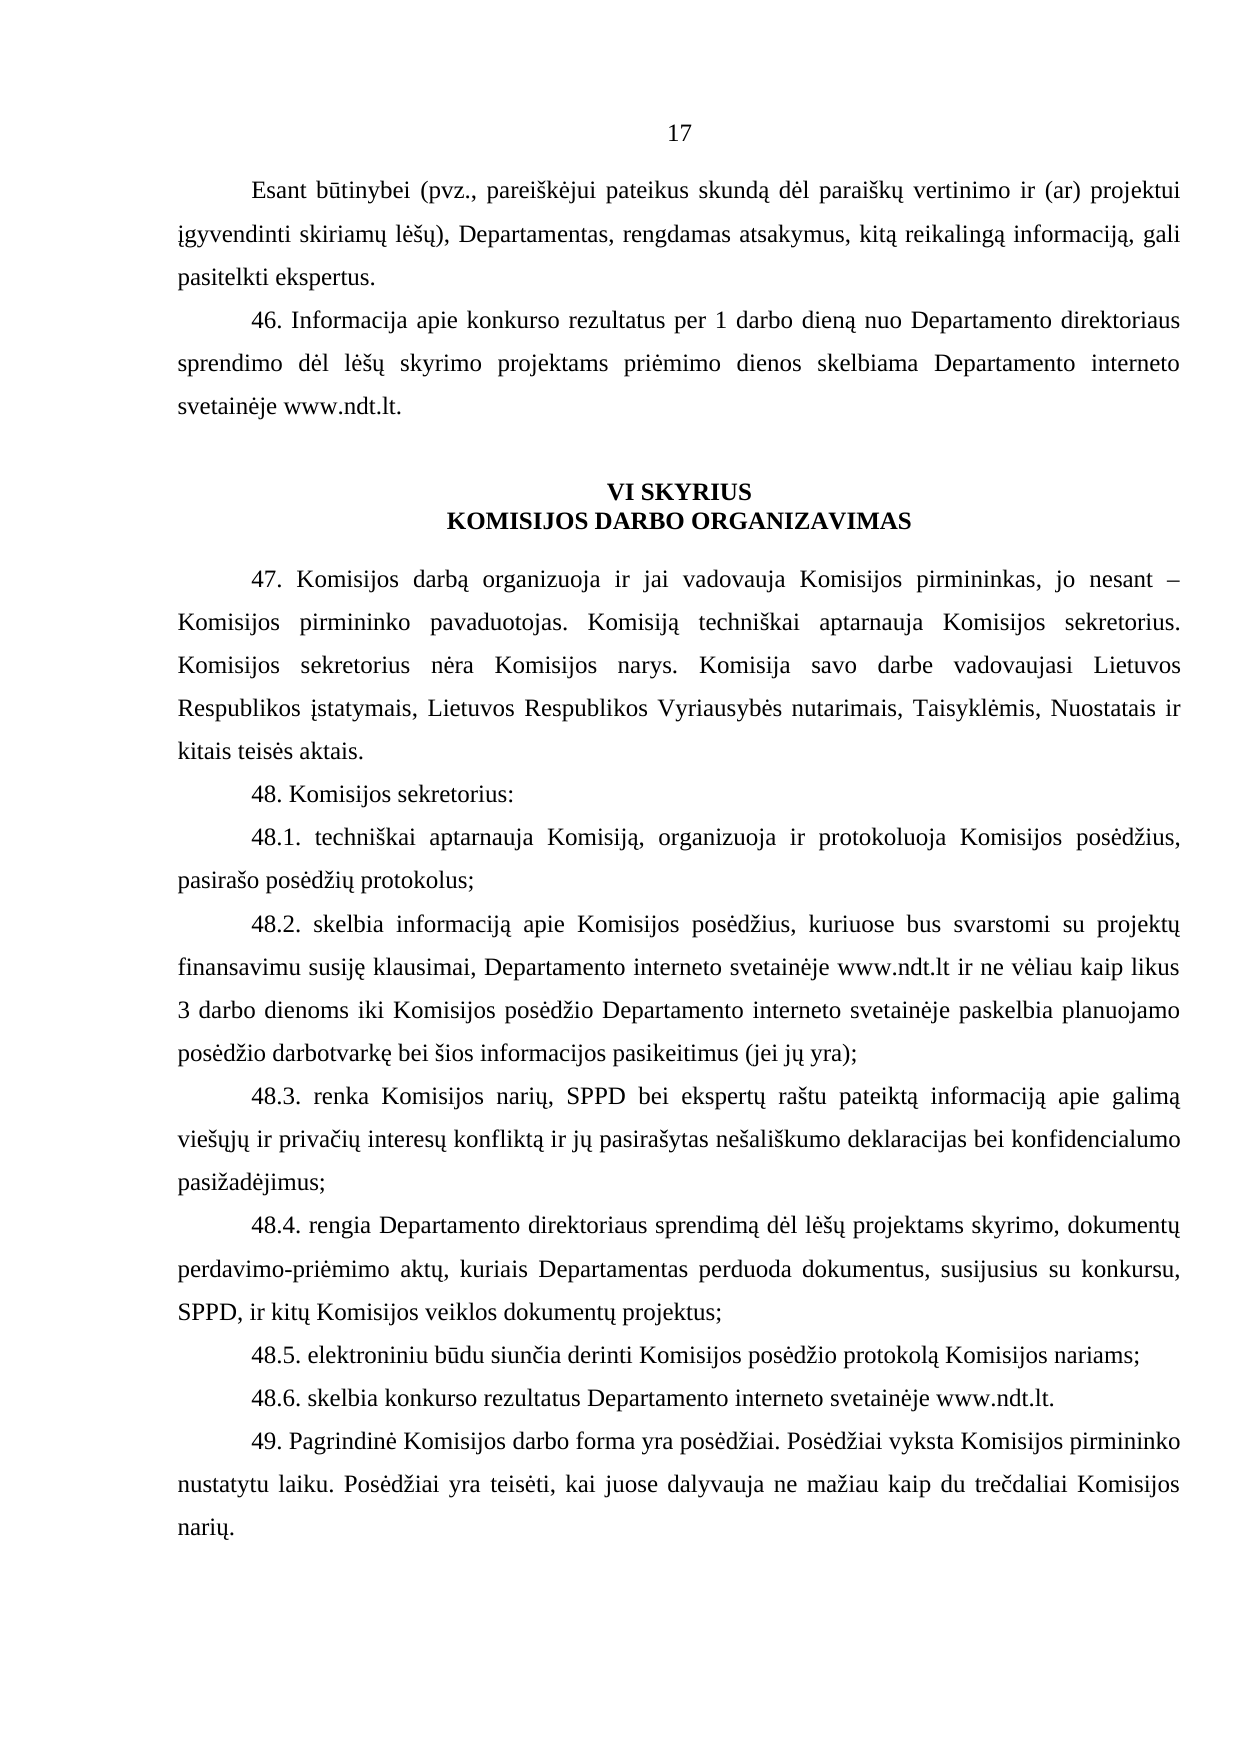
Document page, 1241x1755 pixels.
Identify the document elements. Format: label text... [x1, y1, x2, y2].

text 48.4. rengia Departamento direktoriaus sprendimą dėl lėšų projektams skyrimo, dokumentų perdavimo-priėmimo aktų, kuriais Departamentas perduoda dokumentus, susijusius su konkursu, SPPD, ir kitų Komisijos veiklos dokumentų projektus; [177, 1211, 1181, 1326]
text VI SKYRIUS [177, 477, 1181, 506]
text Esant būtinybei (pvz., pareiškėjui pateikus skundą dėl paraiškų vertinimo ir (ar) projektui įgyvendinti skiriamų lėšų), Departamentas, rengdamas atsakymus, kitą reikalingą informaciją, gali pasitelkti ekspertus. [177, 176, 1181, 291]
text 48.5. elektroniniu būdu siunčia derinti Komisijos posėdžio protokolą Komisijos nariams; [177, 1340, 1181, 1369]
text KOMISIJOS DARBO ORGANIZAVIMAS [177, 506, 1181, 535]
text 48.1. techniškai aptarnauja Komisiją, organizuoja ir protokoluoja Komisijos posėdžius, pasirašo posėdžių protokolus; [177, 822, 1181, 894]
text 48.2. skelbia informaciją apie Komisijos posėdžius, kuriuose bus svarstomi su projektų finansavimu susiję klausimai, Departamento interneto svetainėje www.ndt.lt ir ne vėliau kaip likus 3 darbo dienoms iki Komisijos posėdžio Departamento interneto svetainėje paskelbia planuojamo posėdžio darbotvarkę bei šios informacijos pasikeitimus (jei jų yra); [177, 909, 1181, 1067]
text 48.6. skelbia konkurso rezultatus Departamento interneto svetainėje www.ndt.lt. [177, 1383, 1181, 1412]
text 48. Komisijos sekretorius: [177, 779, 1181, 808]
text 46. Informacija apie konkurso rezultatus per 1 darbo dieną nuo Departamento direktoriaus sprendimo dėl lėšų skyrimo projektams priėmimo dienos skelbiama Departamento interneto svetainėje www.ndt.lt. [177, 305, 1181, 420]
text 48.3. renka Komisijos narių, SPPD bei ekspertų raštu pateiktą informaciją apie galimą viešųjų ir privačių interesų konfliktą ir jų pasirašytas nešališkumo deklaracijas bei konfidencialumo pasižadėjimus; [177, 1081, 1181, 1196]
text 47. Komisijos darbą organizuoja ir jai vadovauja Komisijos pirmininkas, jo nesant – Komisijos pirmininko pavaduotojas. Komisiją techniškai aptarnauja Komisijos sekretorius. Komisijos sekretorius nėra Komisijos narys. Komisija savo darbe vadovaujasi Lietuvos Respublikos įstatymais, Lietuvos Respublikos Vyriausybės nutarimais, Taisyklėmis, Nuostatais ir kitais teisės aktais. [177, 564, 1181, 765]
text 49. Pagrindinė Komisijos darbo forma yra posėdžiai. Posėdžiai vyksta Komisijos pirmininko nustatytu laiku. Posėdžiai yra teisėti, kai juose dalyvauja ne mažiau kaip du trečdaliai Komisijos narių. [177, 1426, 1181, 1541]
